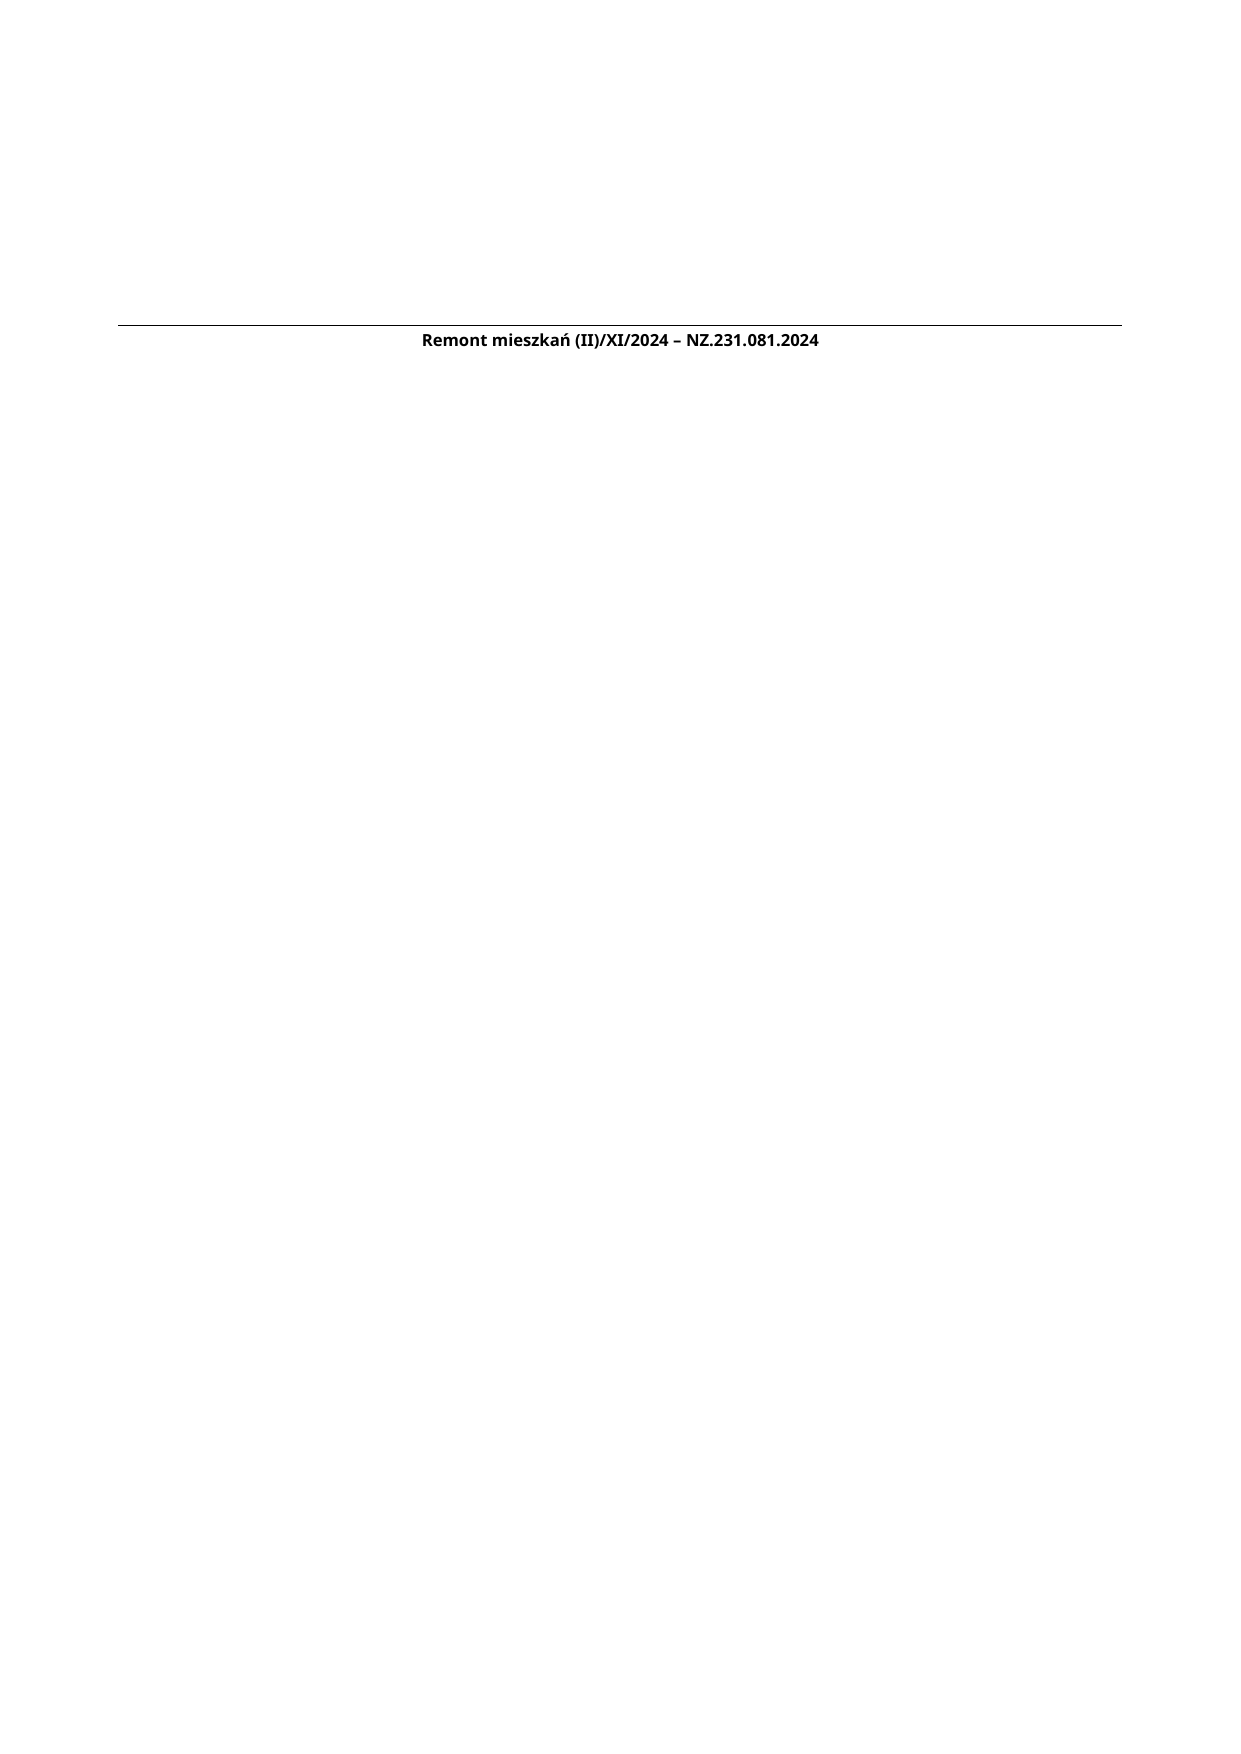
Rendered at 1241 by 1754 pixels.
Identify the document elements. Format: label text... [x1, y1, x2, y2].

text Remont mieszkań (II)/XI/2024 – NZ.231.081.2024 [118, 326, 1122, 351]
